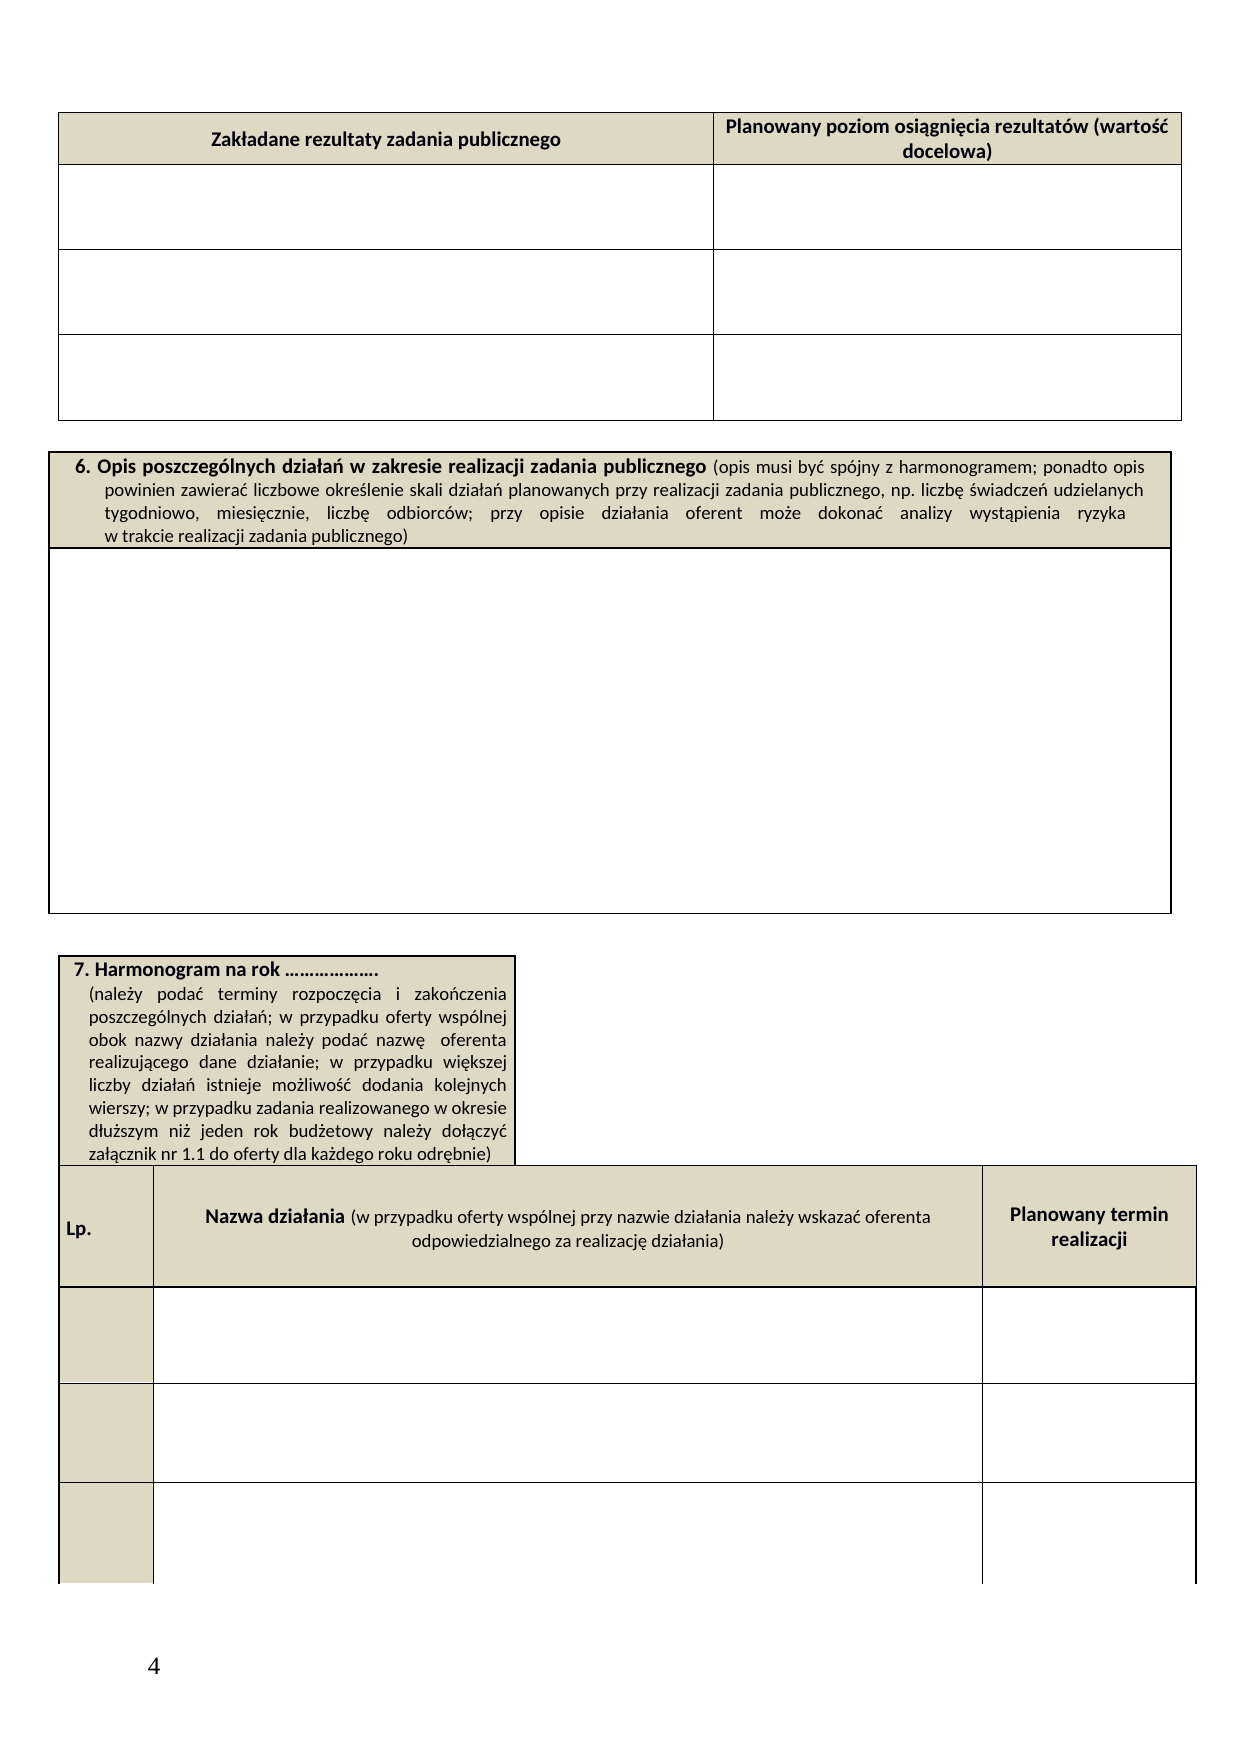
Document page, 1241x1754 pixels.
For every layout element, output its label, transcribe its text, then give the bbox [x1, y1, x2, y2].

table_cell Planowany poziom osiągnięcia rezultatów (wartość docelowa) [714, 113, 1181, 164]
table_cell [59, 250, 713, 334]
table_cell [59, 335, 713, 419]
table_cell [983, 1344, 1195, 1382]
table_cell [59, 165, 713, 249]
table_cell [714, 335, 1181, 419]
table_cell Nazwa działania (w przypadku oferty wspólnej przy nazwie działania należy wskazać oferenta odpowiedzialnego za realizację działania) [154, 1166, 982, 1286]
table_cell [983, 1483, 1195, 1583]
table_cell [983, 1384, 1195, 1482]
table_cell [60, 1166, 153, 1214]
table_cell [60, 1384, 153, 1482]
table_cell [714, 165, 1181, 249]
table_cell [154, 1384, 982, 1482]
table_cell [50, 549, 1170, 913]
table_cell Zakładane rezultaty zadania publicznego [59, 113, 713, 164]
table_header 6. Opis poszczególnych działań w zakresie realizacji zadania publicznego (opis musi być spójny z harmonogramem; ponadto opis powinien zawierać liczbowe określenie skali działań planowanych przy realizacji zadania publicznego, np. liczbę świadczeń udzielanych tygodniowo, miesięcznie, liczbę odbiorców; przy opisie działania oferent może dokonać analizy wystąpienia ryzyka w trakcie realizacji zadania publicznego) [50, 453, 1170, 547]
table_cell [60, 1288, 153, 1344]
table_cell [983, 1288, 1195, 1344]
table_header 7. Harmonogram na rok ………………. (należy podać terminy rozpoczęcia i zakończenia poszczególnych działań; w przypadku oferty wspólnej obok nazwy działania należy podać nazwę oferenta realizującego dane działanie; w przypadku większej liczby działań istnieje możliwość dodania kolejnych wierszy; w przypadku zadania realizowanego w okresie dłuższym niż jeden rok budżetowy należy dołączyć załącznik nr 1.1 do oferty dla każdego roku odrębnie) [60, 957, 514, 1165]
table_cell [154, 1483, 982, 1583]
table_cell [154, 1288, 982, 1344]
table_cell [154, 1344, 982, 1382]
table_cell Lp. [60, 1214, 153, 1286]
table_cell [60, 1483, 153, 1583]
table_cell [60, 1344, 153, 1382]
table_cell Planowany termin realizacji [983, 1166, 1196, 1286]
table_cell [714, 250, 1181, 334]
